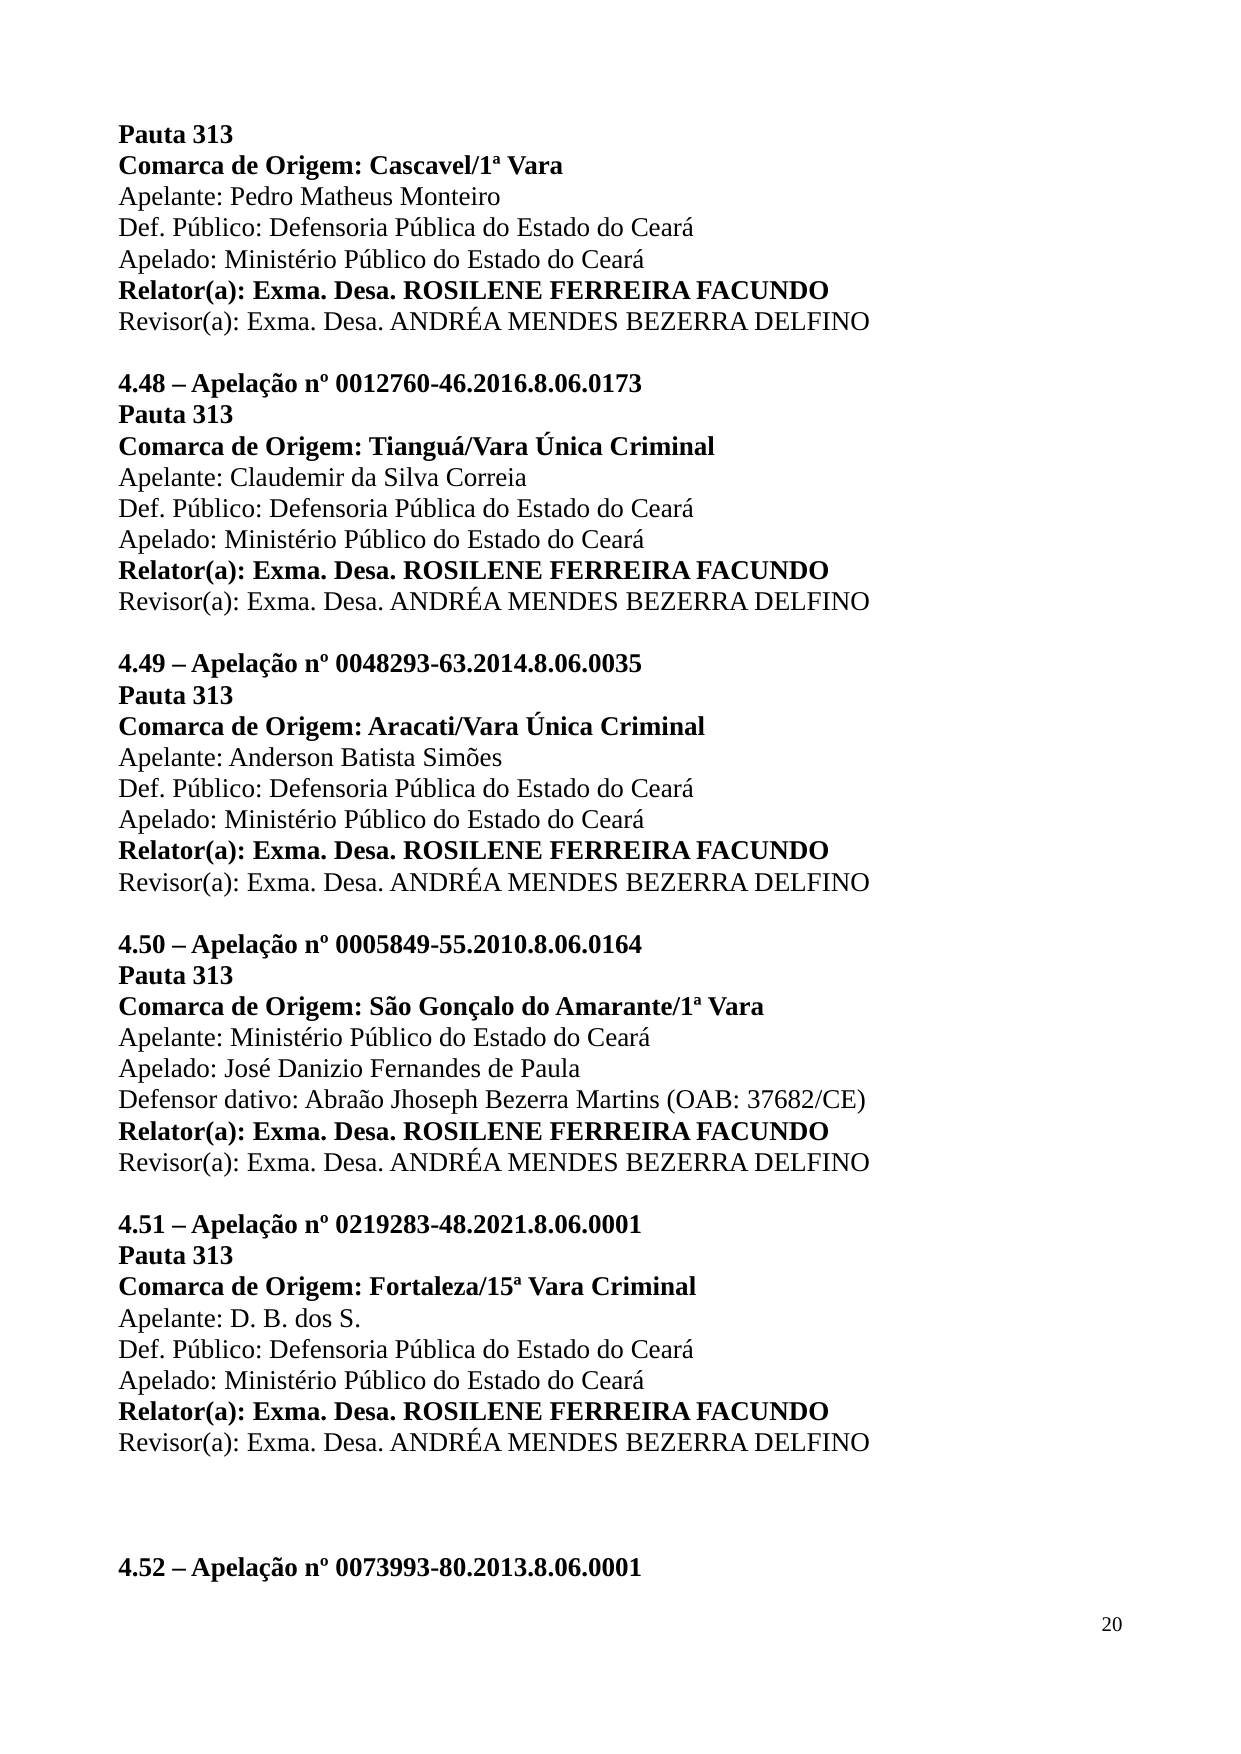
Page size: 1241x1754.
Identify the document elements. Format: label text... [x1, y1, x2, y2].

text Comarca de Origem: São Gonçalo do Amarante/1ª Vara [118, 990, 1122, 1021]
text Revisor(a): Exma. Desa. ANDRÉA MENDES BEZERRA DELFINO [118, 585, 1122, 616]
text Relator(a): Exma. Desa. ROSILENE FERREIRA FACUNDO [118, 274, 1122, 305]
text Apelado: Ministério Público do Estado do Ceará [118, 803, 1122, 834]
text 4.49 – Apelação nº 0048293-63.2014.8.06.0035 [118, 648, 1122, 679]
text Relator(a): Exma. Desa. ROSILENE FERREIRA FACUNDO [118, 1395, 1122, 1426]
text Apelante: Claudemir da Silva Correia [118, 461, 1122, 492]
text Pauta 313 [118, 959, 1122, 990]
text 4.48 – Apelação nº 0012760-46.2016.8.06.0173 [118, 367, 1122, 398]
text Pauta 313 [118, 118, 1122, 149]
text Def. Público: Defensoria Pública do Estado do Ceará [118, 772, 1122, 803]
text Comarca de Origem: Fortaleza/15ª Vara Criminal [118, 1271, 1122, 1302]
text 4.51 – Apelação nº 0219283-48.2021.8.06.0001 [118, 1208, 1122, 1239]
text Pauta 313 [118, 398, 1122, 429]
text Apelado: Ministério Público do Estado do Ceará [118, 1364, 1122, 1395]
text Revisor(a): Exma. Desa. ANDRÉA MENDES BEZERRA DELFINO [118, 1426, 1122, 1457]
text Apelante: Ministério Público do Estado do Ceará [118, 1021, 1122, 1052]
text 4.50 – Apelação nº 0005849-55.2010.8.06.0164 [118, 928, 1122, 959]
text Relator(a): Exma. Desa. ROSILENE FERREIRA FACUNDO [118, 834, 1122, 866]
text Revisor(a): Exma. Desa. ANDRÉA MENDES BEZERRA DELFINO [118, 1146, 1122, 1177]
text Apelante: Anderson Batista Simões [118, 741, 1122, 772]
text Relator(a): Exma. Desa. ROSILENE FERREIRA FACUNDO [118, 554, 1122, 585]
text Revisor(a): Exma. Desa. ANDRÉA MENDES BEZERRA DELFINO [118, 866, 1122, 897]
text Def. Público: Defensoria Pública do Estado do Ceará [118, 492, 1122, 523]
text Def. Público: Defensoria Pública do Estado do Ceará [118, 1333, 1122, 1364]
text Pauta 313 [118, 679, 1122, 710]
text Apelado: José Danizio Fernandes de Paula [118, 1052, 1122, 1084]
text Pauta 313 [118, 1239, 1122, 1271]
text Revisor(a): Exma. Desa. ANDRÉA MENDES BEZERRA DELFINO [118, 305, 1122, 336]
text Relator(a): Exma. Desa. ROSILENE FERREIRA FACUNDO [118, 1115, 1122, 1146]
text Comarca de Origem: Tianguá/Vara Única Criminal [118, 429, 1122, 461]
text Apelado: Ministério Público do Estado do Ceará [118, 243, 1122, 274]
text Apelado: Ministério Público do Estado do Ceará [118, 523, 1122, 554]
text Comarca de Origem: Cascavel/1ª Vara [118, 149, 1122, 180]
text 4.52 – Apelação nº 0073993-80.2013.8.06.0001 [118, 1551, 1122, 1582]
text Defensor dativo: Abraão Jhoseph Bezerra Martins (OAB: 37682/CE) [118, 1084, 1122, 1115]
text Apelante: Pedro Matheus Monteiro [118, 180, 1122, 212]
text Apelante: D. B. dos S. [118, 1302, 1122, 1333]
text Comarca de Origem: Aracati/Vara Única Criminal [118, 710, 1122, 741]
text Def. Público: Defensoria Pública do Estado do Ceará [118, 212, 1122, 243]
